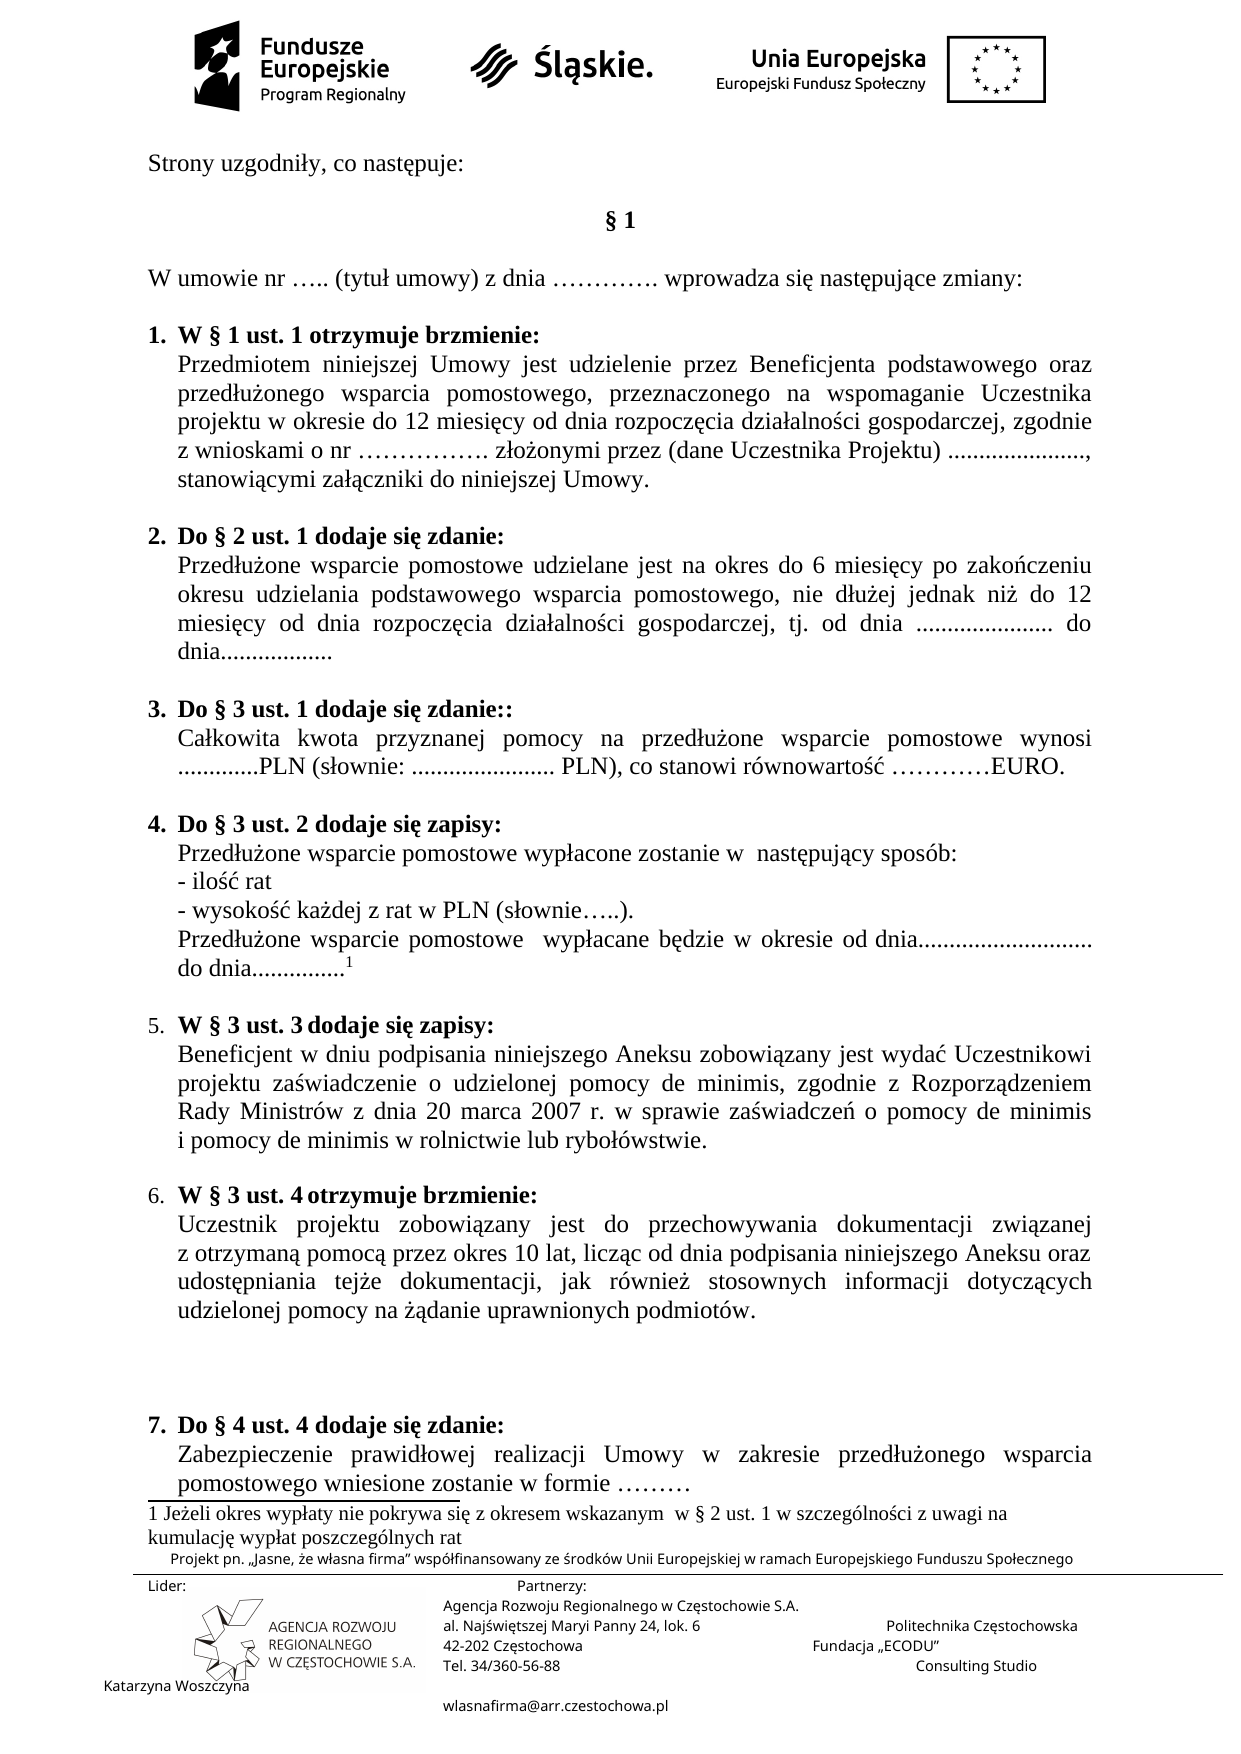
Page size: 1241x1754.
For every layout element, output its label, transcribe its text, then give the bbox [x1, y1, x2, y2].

text Przedłużone wsparcie pomostowe wypłacone zostanie w następujący sposób: [177, 838, 1093, 866]
text Uczestnik projektu zobowiązany jest do przechowywania dokumentacji związanej z otrzymaną pomocą przez okres 10 lat, licząc od dnia podpisania niniejszego Aneksu oraz udostępniania tejże dokumentacji, jak również stosownych informacji dotyczących udzielonej pomocy na żądanie uprawnionych podmiotów. [177, 1209, 1093, 1324]
text Całkowita kwota przyznanej pomocy na przedłużone wsparcie pomostowe wynosi .............PLN (słownie: ....................... PLN), co stanowi równowartość …………EURO. [177, 723, 1093, 780]
text § 1 [148, 205, 1093, 234]
text Przedmiotem niniejszej Umowy jest udzielenie przez Beneficjenta podstawowego oraz przedłużonego wsparcia pomostowego, przeznaczonego na wspomaganie Uczestnika projektu w okresie do 12 miesięcy od dnia rozpoczęcia działalności gospodarczej, zgodnie z wnioskami o nr ……………. złożonymi przez (dane Uczestnika Projektu) ......................, stanowiącymi załączniki do niniejszej Umowy. [177, 349, 1093, 493]
list Do § 2 ust. 1 dodaje się zdanie: [148, 521, 1093, 550]
text Jeżeli okres wypłaty nie pokrywa się z okresem wskazanym w § 2 ust. 1 w szczególności z uwagi na kumulację wypłat poszczególnych rat [148, 1501, 1093, 1549]
text Beneficjent w dniu podpisania niniejszego Aneksu zobowiązany jest wydać Uczestnikowi projektu zaświadczenie o udzielonej pomocy de minimis, zgodnie z Rozporządzeniem Rady Ministrów z dnia 20 marca 2007 r. w sprawie zaświadczeń o pomocy de minimis i pomocy de minimis w rolnictwie lub rybołówstwie. [177, 1039, 1093, 1154]
list Do § 4 ust. 4 dodaje się zdanie: [148, 1410, 1093, 1439]
list W § 3 ust. 3 dodaje się zapisy: [148, 1010, 1093, 1039]
list Do § 3 ust. 2 dodaje się zapisy: [148, 809, 1093, 838]
list Do § 3 ust. 1 dodaje się zdanie:: [148, 694, 1093, 723]
list W § 1 ust. 1 otrzymuje brzmienie: [148, 320, 1093, 349]
text Strony uzgodniły, co następuje: [148, 148, 1093, 176]
text Przedłużone wsparcie pomostowe udzielane jest na okres do 6 miesięcy po zakończeniu okresu udzielania podstawowego wsparcia pomostowego, nie dłużej jednak niż do 12 miesięcy od dnia rozpoczęcia działalności gospodarczej, tj. od dnia ...................... do dnia.................. [177, 550, 1093, 665]
list W § 3 ust. 4 otrzymuje brzmienie: [148, 1180, 1093, 1209]
text W umowie nr ….. (tytuł umowy) z dnia …………. wprowadza się następujące zmiany: [148, 263, 1093, 291]
text Przedłużone wsparcie pomostowe wypłacane będzie w okresie od dnia............................ do dnia............... [177, 924, 1093, 981]
text - ilość rat [177, 866, 1093, 895]
text - wysokość każdej z rat w PLN (słownie…..). [177, 895, 1093, 924]
text Zabezpieczenie prawidłowej realizacji Umowy w zakresie przedłużonego wsparcia pomostowego wniesione zostanie w formie ……… [177, 1439, 1093, 1496]
